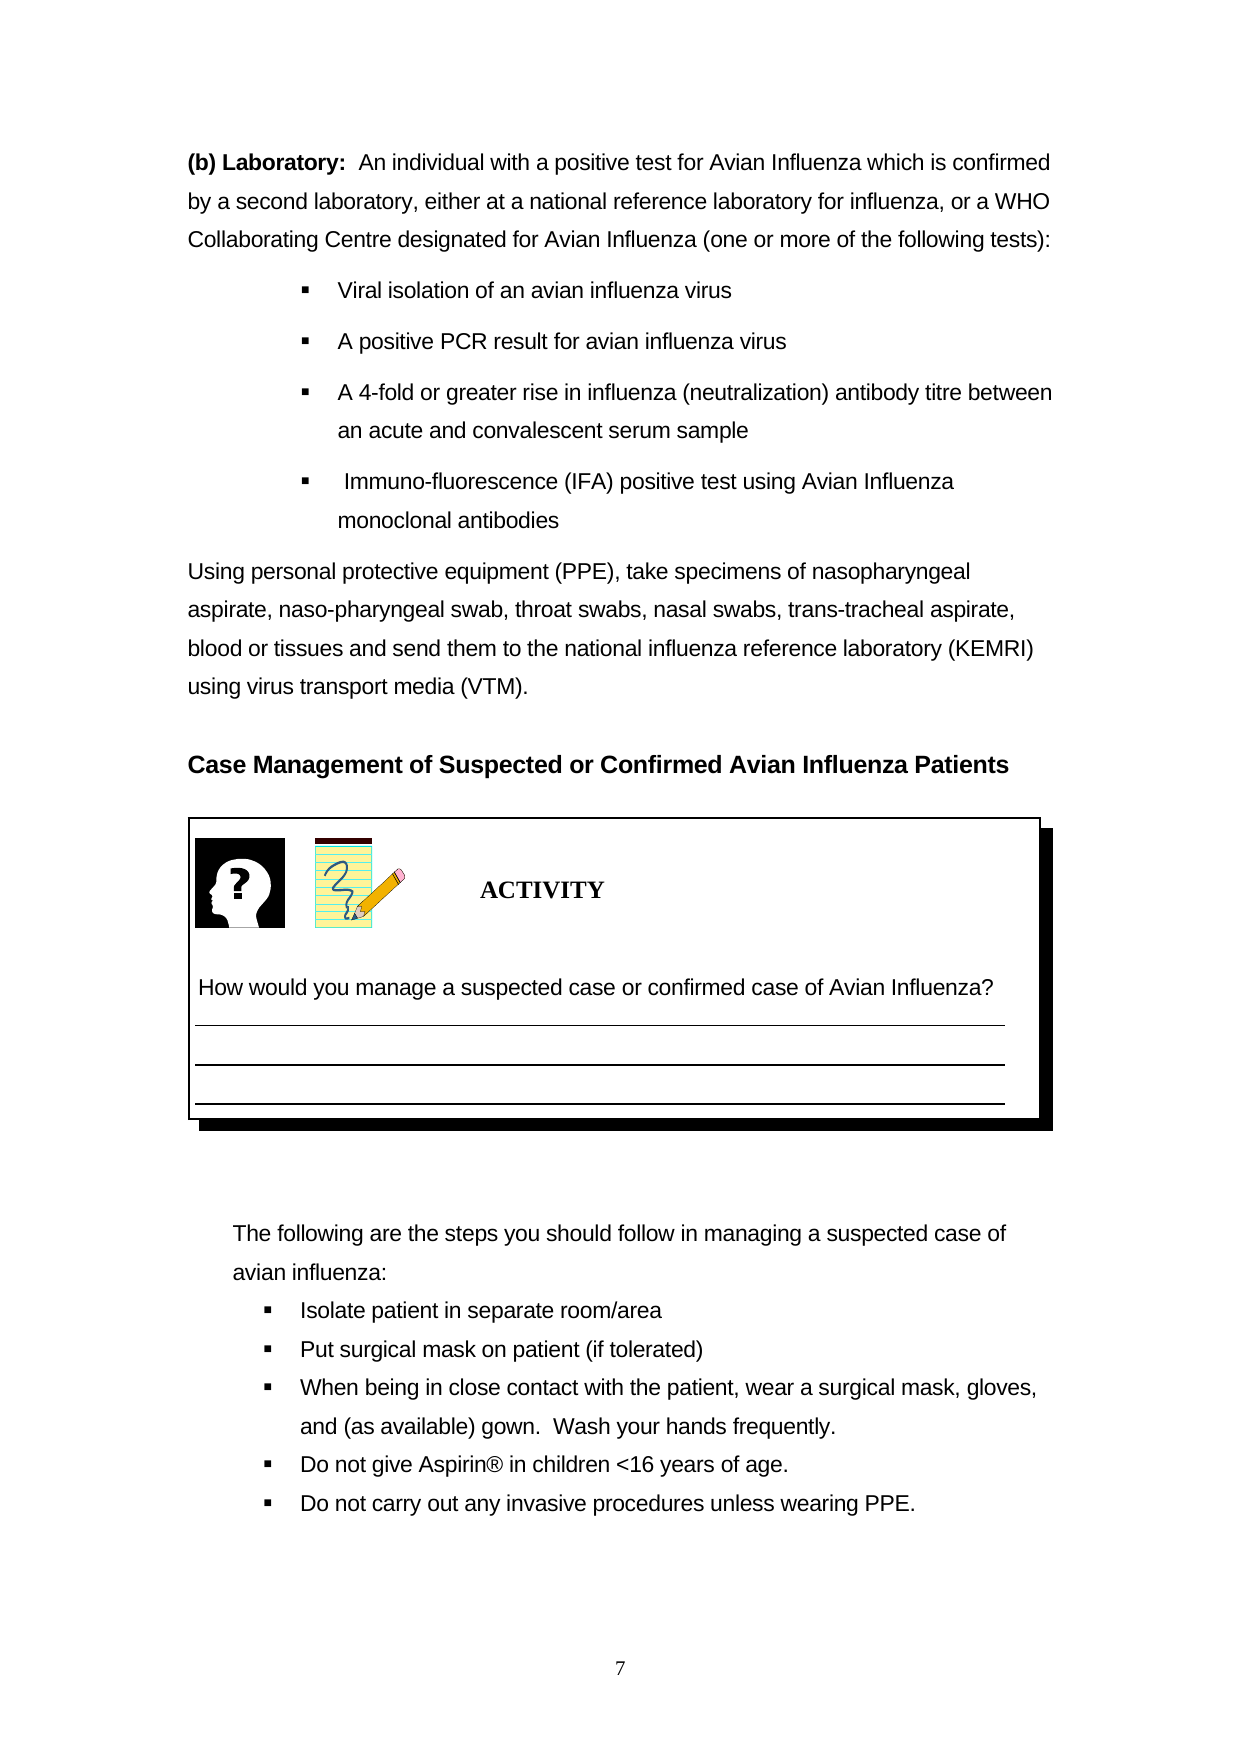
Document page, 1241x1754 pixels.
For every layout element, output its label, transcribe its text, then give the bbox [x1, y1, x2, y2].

list Do not give Aspirin® in children <16 years of age. [262, 1452, 1053, 1477]
list Do not carry out any invasive procedures unless wearing PPE. [262, 1490, 1053, 1516]
text How would you manage a suspected case or confirmed case of Avian Influenza? [190, 971, 1039, 1001]
list Viral isolation of an avian influenza virus [300, 278, 1053, 303]
subtitle Case Management of Suspected or Confirmed Avian Influenza Patients [187, 751, 1053, 778]
list Put surgical mask on patient (if tolerated) [262, 1336, 1053, 1362]
text (b) Laboratory: An individual with a positive test for Avian Influenza which is confirmed by a second laboratory, either at a national reference laboratory for influenza, or a WHO Collaborating Centre designated for Avian Influenza (one or more of the following tests): [187, 150, 1053, 252]
text Using personal protective equipment (PPE), take specimens of nasopharyngeal aspirate, naso-pharyngeal swab, throat swabs, nasal swabs, trans-tracheal aspirate, blood or tissues and send them to the national influenza reference laboratory (KEMRI) using virus transport media (VTM). [187, 558, 1053, 699]
list Immuno-fluorescence (IFA) positive test using Avian Influenza monoclonal antibodies [300, 469, 1053, 533]
list A positive PCR result for avian influenza virus [300, 329, 1053, 354]
text The following are the steps you should follow in managing a suspected case of avian influenza: [232, 1221, 1053, 1285]
list A 4-fold or greater rise in influenza (neutralization) antibody titre between an acute and convalescent serum sample [300, 380, 1053, 444]
list Isolate patient in separate room/area [262, 1298, 1053, 1324]
list When being in close contact with the patient, wear a surgical mask, gloves, and (as available) gown. Wash your hands frequently. [262, 1375, 1053, 1439]
